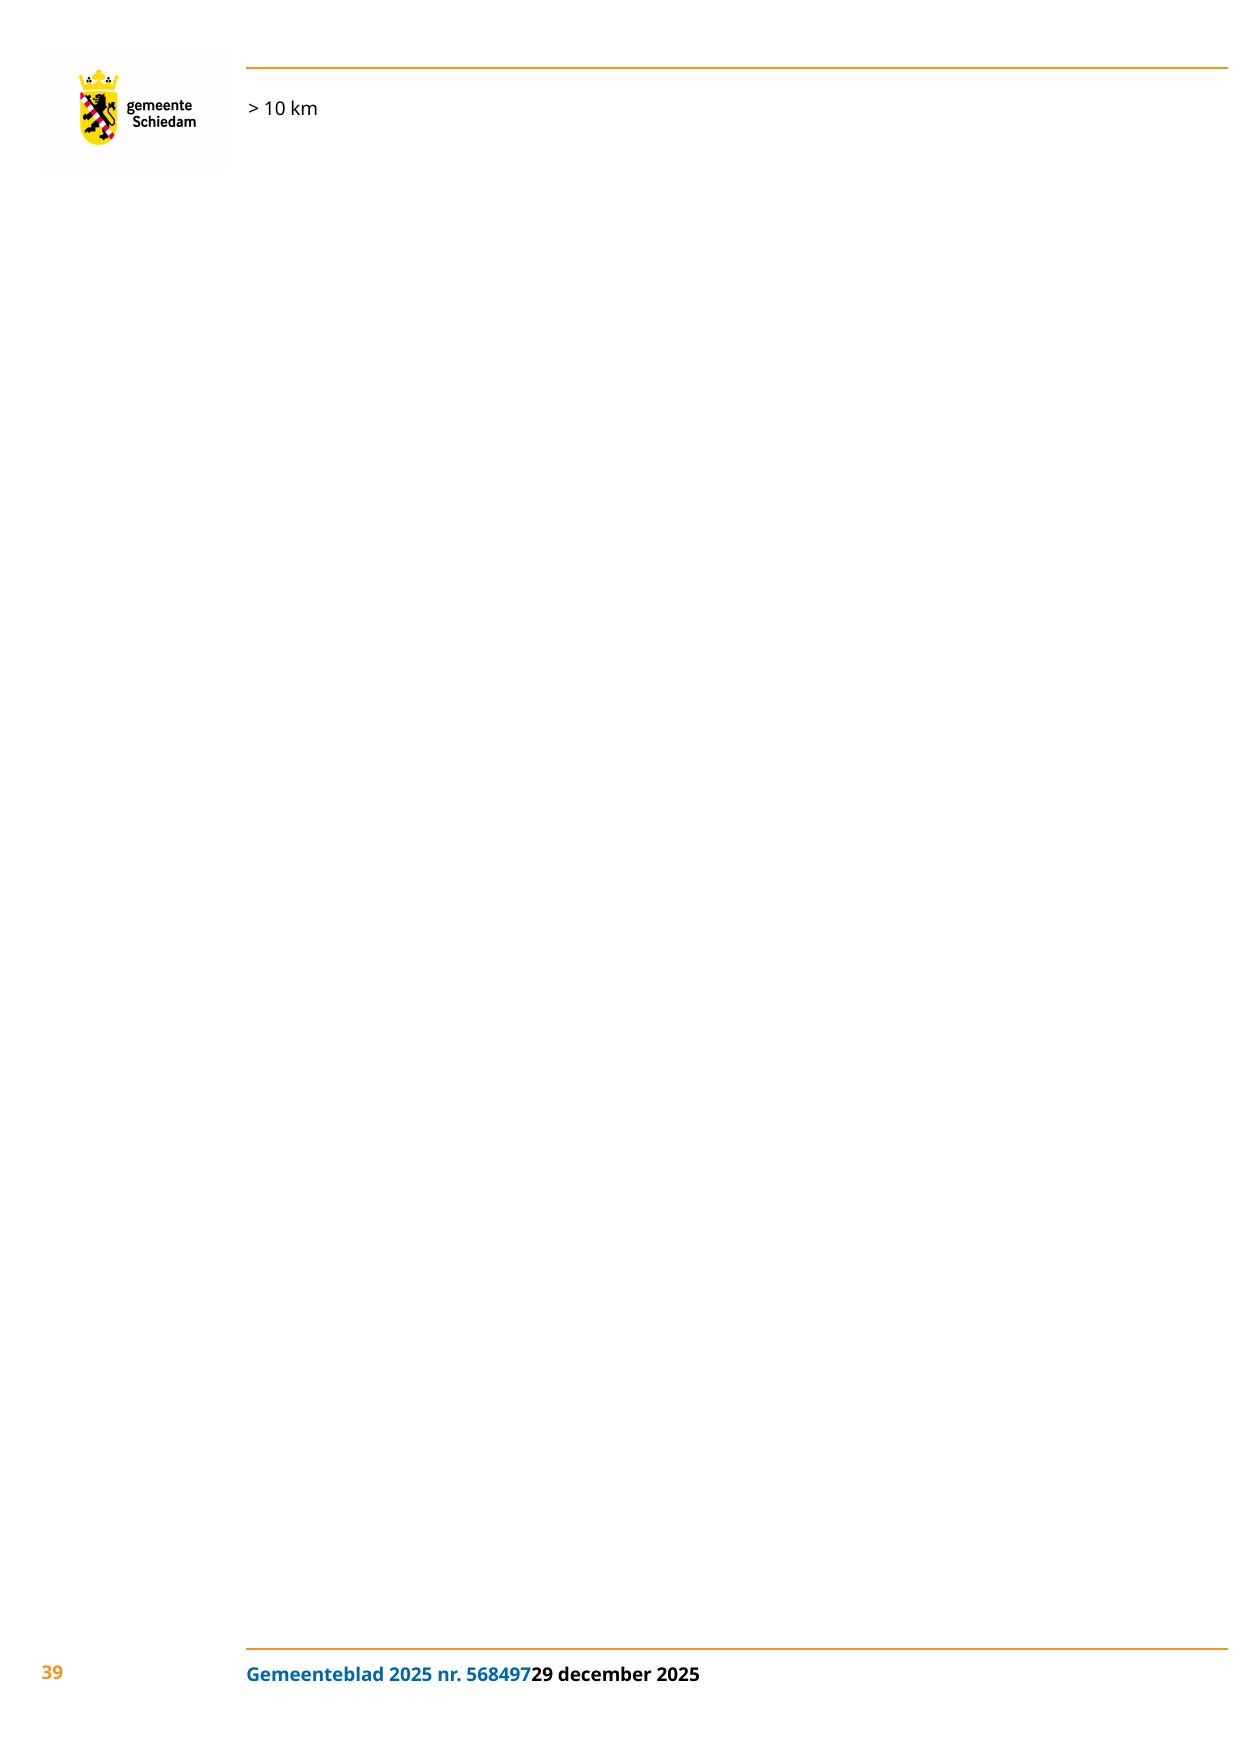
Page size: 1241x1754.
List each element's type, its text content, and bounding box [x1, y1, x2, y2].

table_cell [850, 95, 1152, 121]
picture [41, 47, 231, 172]
table_cell > 10 km [248, 95, 549, 121]
table_cell [549, 95, 850, 121]
